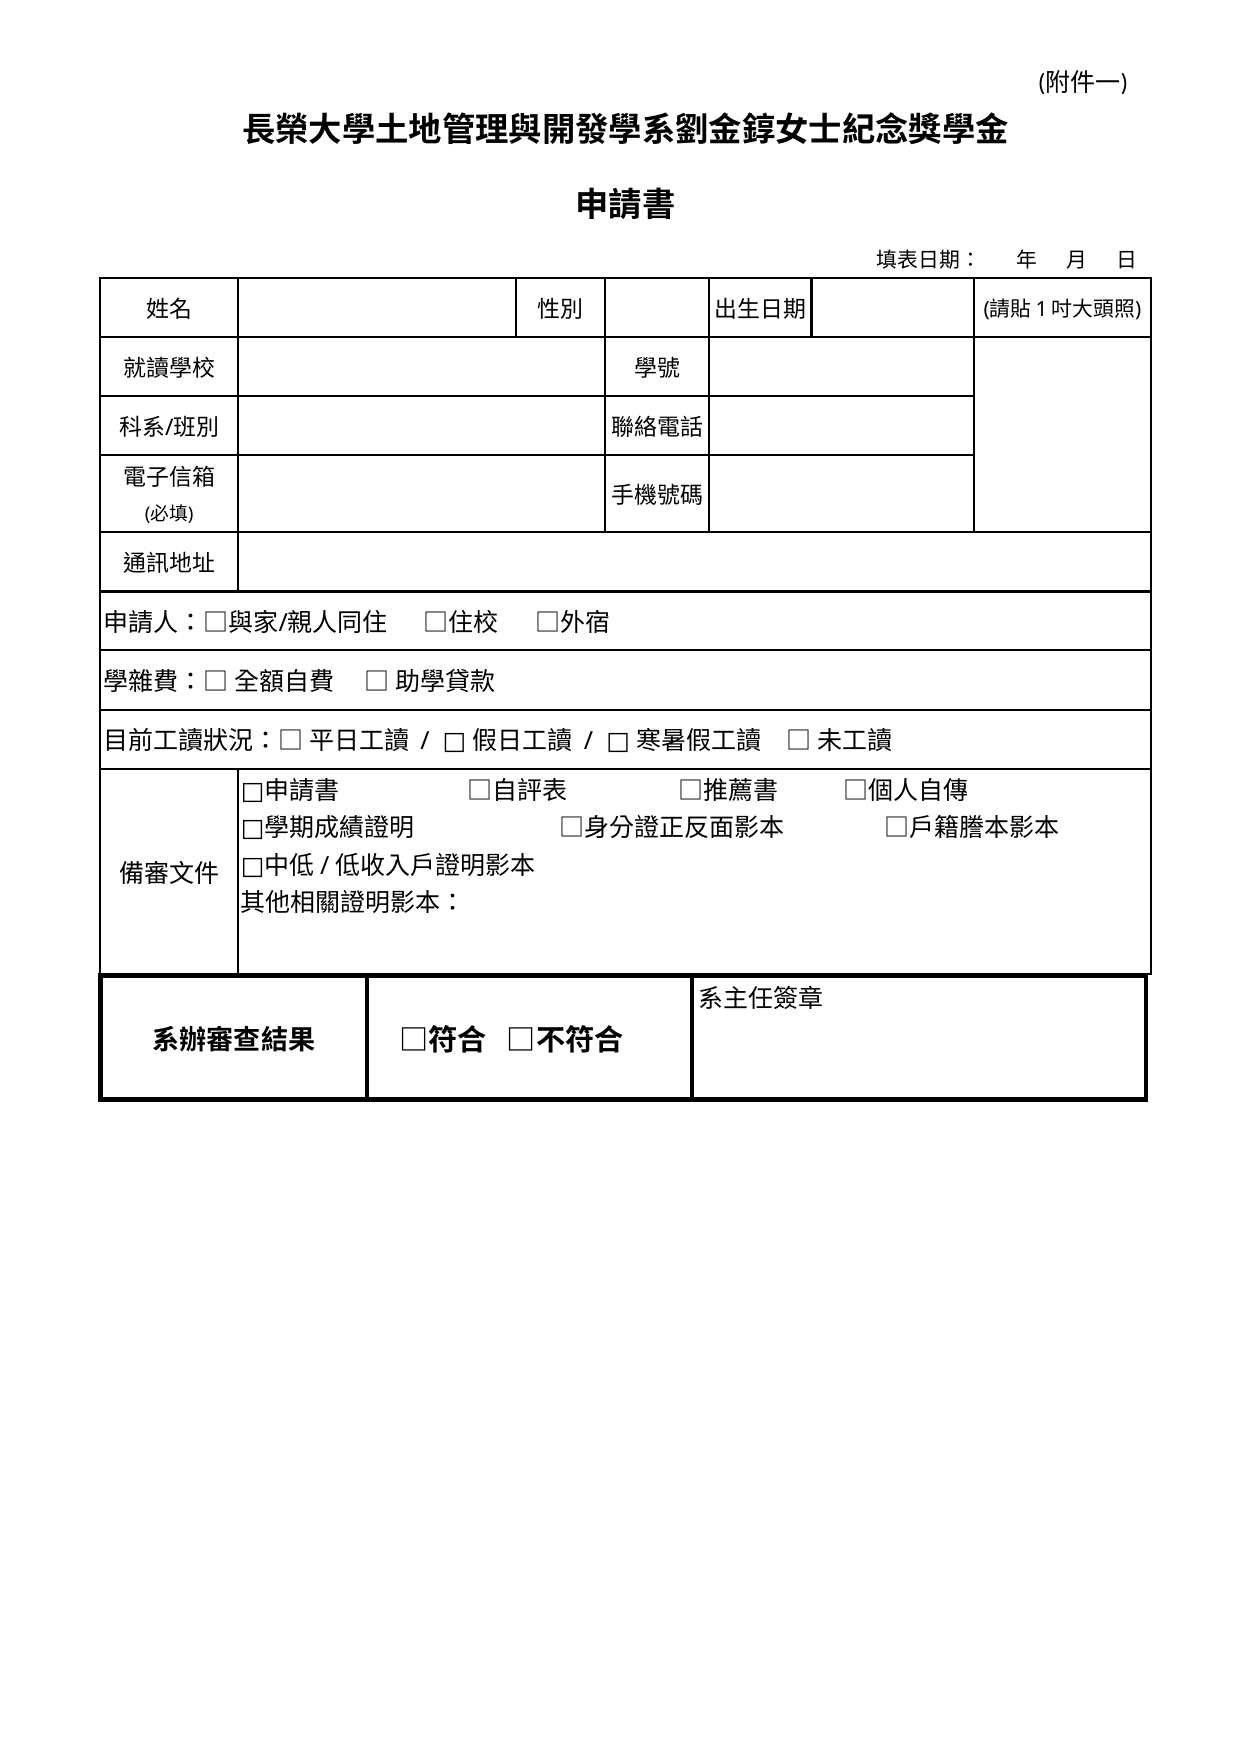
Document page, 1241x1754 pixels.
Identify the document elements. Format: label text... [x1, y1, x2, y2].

table_cell [710, 397, 973, 454]
table_cell □符合 □不符合 [369, 978, 690, 1097]
table_cell 科系/班別 [101, 397, 237, 454]
table_cell [239, 397, 604, 454]
text 長榮大學土地管理與開發學系劉金錞女士紀念獎學金 [99, 89, 1152, 164]
table_cell [239, 533, 1150, 590]
table_header 姓名 [101, 279, 237, 336]
table_header 出生日期 [710, 279, 810, 336]
table_header [813, 279, 973, 336]
table_cell 通訊地址 [101, 533, 237, 590]
table_cell 系辦審查結果 [103, 978, 365, 1097]
table_header (請貼1吋大頭照) [975, 279, 1150, 336]
table_cell 手機號碼 [606, 456, 708, 531]
table_cell [239, 338, 604, 395]
table_header 性別 [517, 279, 604, 336]
table_cell [975, 338, 1150, 531]
text 填表日期： 年 月 日 [99, 239, 1137, 277]
table_cell 就讀學校 [101, 338, 237, 395]
table_cell 系主任簽章 [694, 978, 1144, 1097]
text (附件一) [1038, 62, 1132, 93]
table_cell [239, 456, 604, 531]
table_cell □申請書 □自評表 □推薦書 □個人自傳 □學期成績證明 □身分證正反面影本 □戶籍謄本影本 □中低 / 低收入戶證明影本 其他相關證明影本： [239, 770, 1150, 973]
table_header [606, 279, 708, 336]
table_cell [710, 338, 973, 395]
table_cell 目前工讀狀況：□ 平日工讀 / □ 假日工讀 / □ 寒暑假工讀 □ 未工讀 [101, 711, 1150, 767]
table_cell 學雜費：□ 全額自費 □ 助學貸款 [101, 651, 1150, 708]
table_header [239, 279, 515, 336]
table_cell 電子信箱 (必填) [101, 456, 237, 531]
table_cell 學號 [606, 338, 708, 395]
table_cell 申請人：□與家/親人同住 □住校 □外宿 [101, 593, 1150, 649]
text 申請書 [99, 164, 1152, 239]
table_cell 備審文件 [101, 770, 237, 973]
table_cell [710, 456, 973, 531]
table_cell 聯絡電話 [606, 397, 708, 454]
